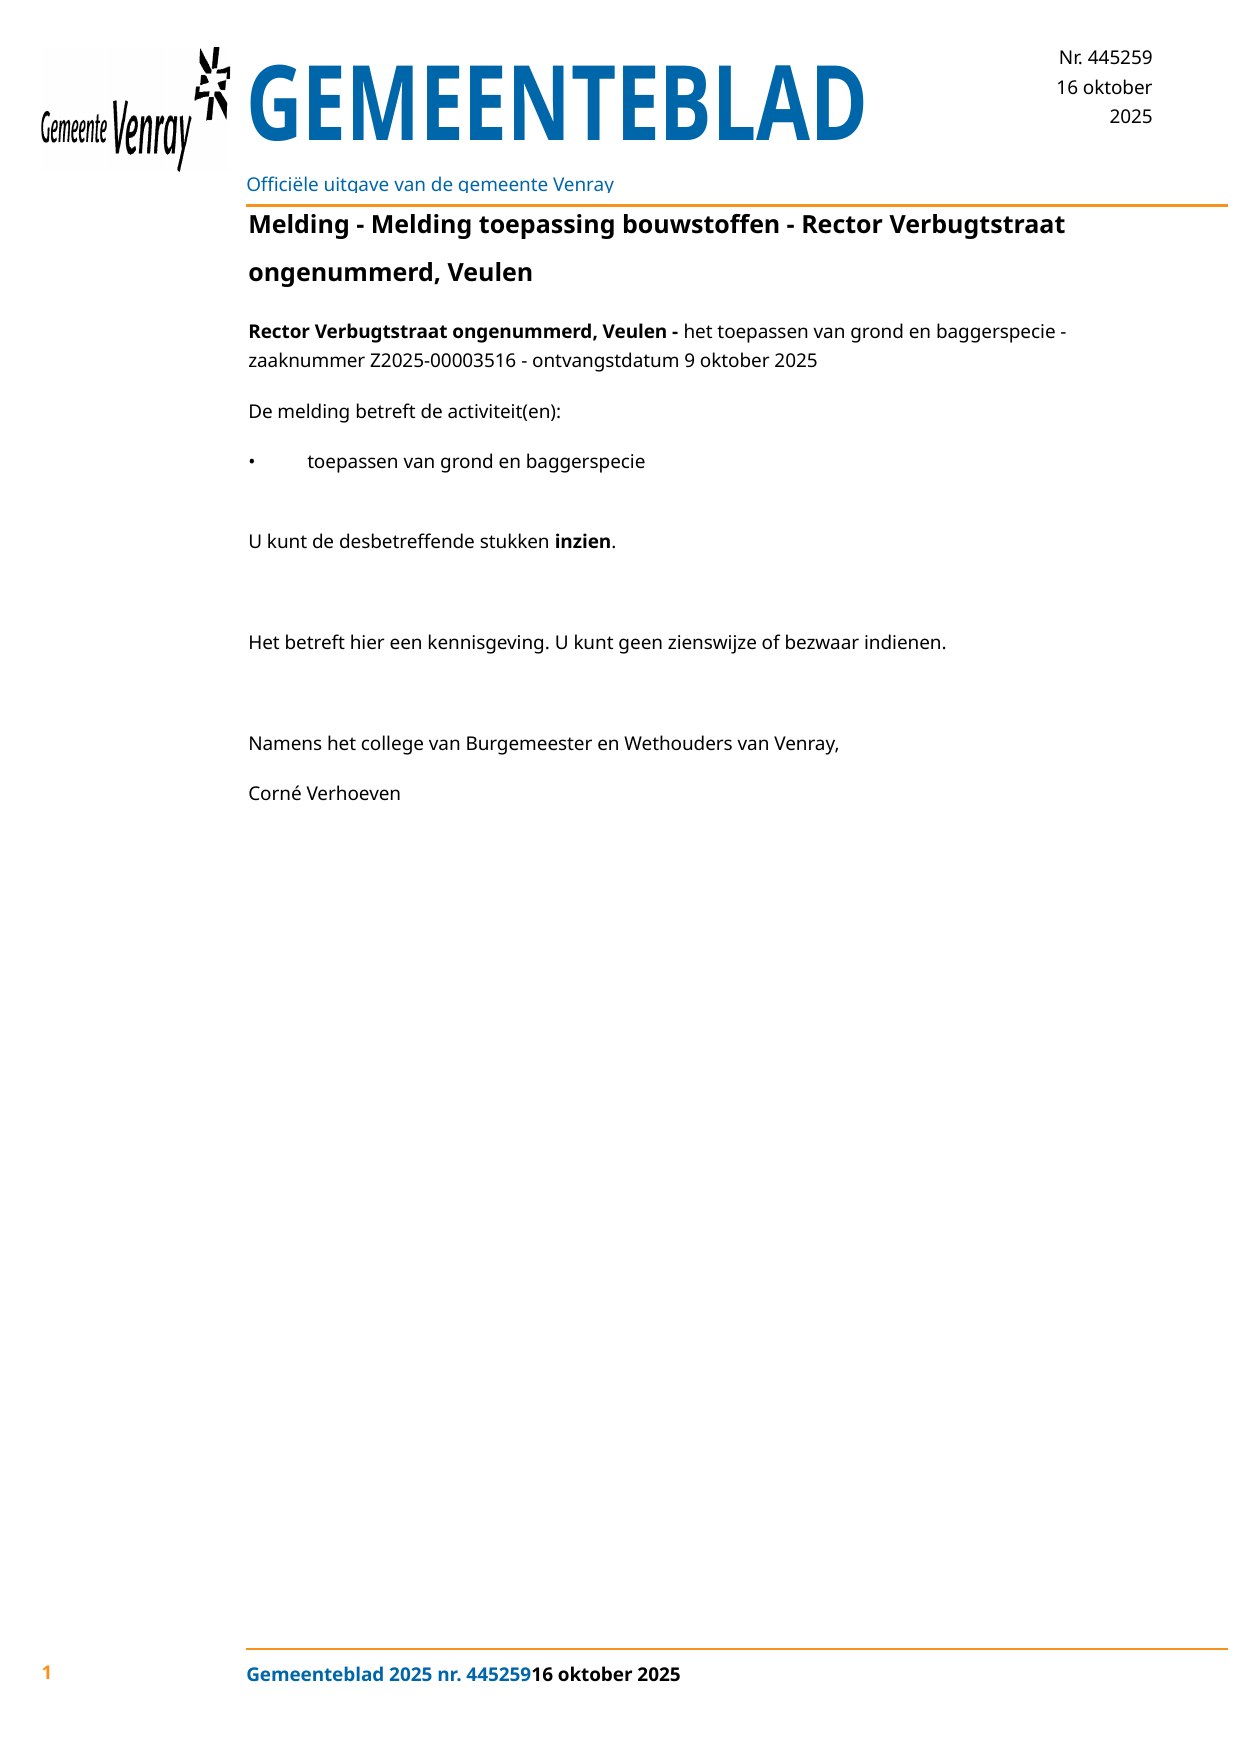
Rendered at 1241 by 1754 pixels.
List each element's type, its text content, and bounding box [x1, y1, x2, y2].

text Corné Verhoeven [248, 780, 1152, 806]
text Namens het college van Burgemeester en Wethouders van Venray, [248, 730, 1152, 756]
text Rector Verbugtstraat ongenummerd, Veulen - het toepassen van grond en baggerspecie - zaaknummer Z2025-00003516 - ontvangstdatum 9 oktober 2025 [248, 318, 1152, 373]
text Het betreft hier een kennisgeving. U kunt geen zienswijze of bezwaar indienen. [248, 629, 1152, 655]
text U kunt de desbetreffende stukken inzien. [248, 528, 1152, 554]
picture [41, 47, 231, 172]
list toepassen van grond en baggerspecie [248, 448, 1152, 474]
text De melding betreft de activiteit(en): [248, 398, 1152, 424]
text Melding - Melding toepassing bouwstoffen - Rector Verbugtstraat ongenummerd, Veulen [248, 207, 1152, 288]
